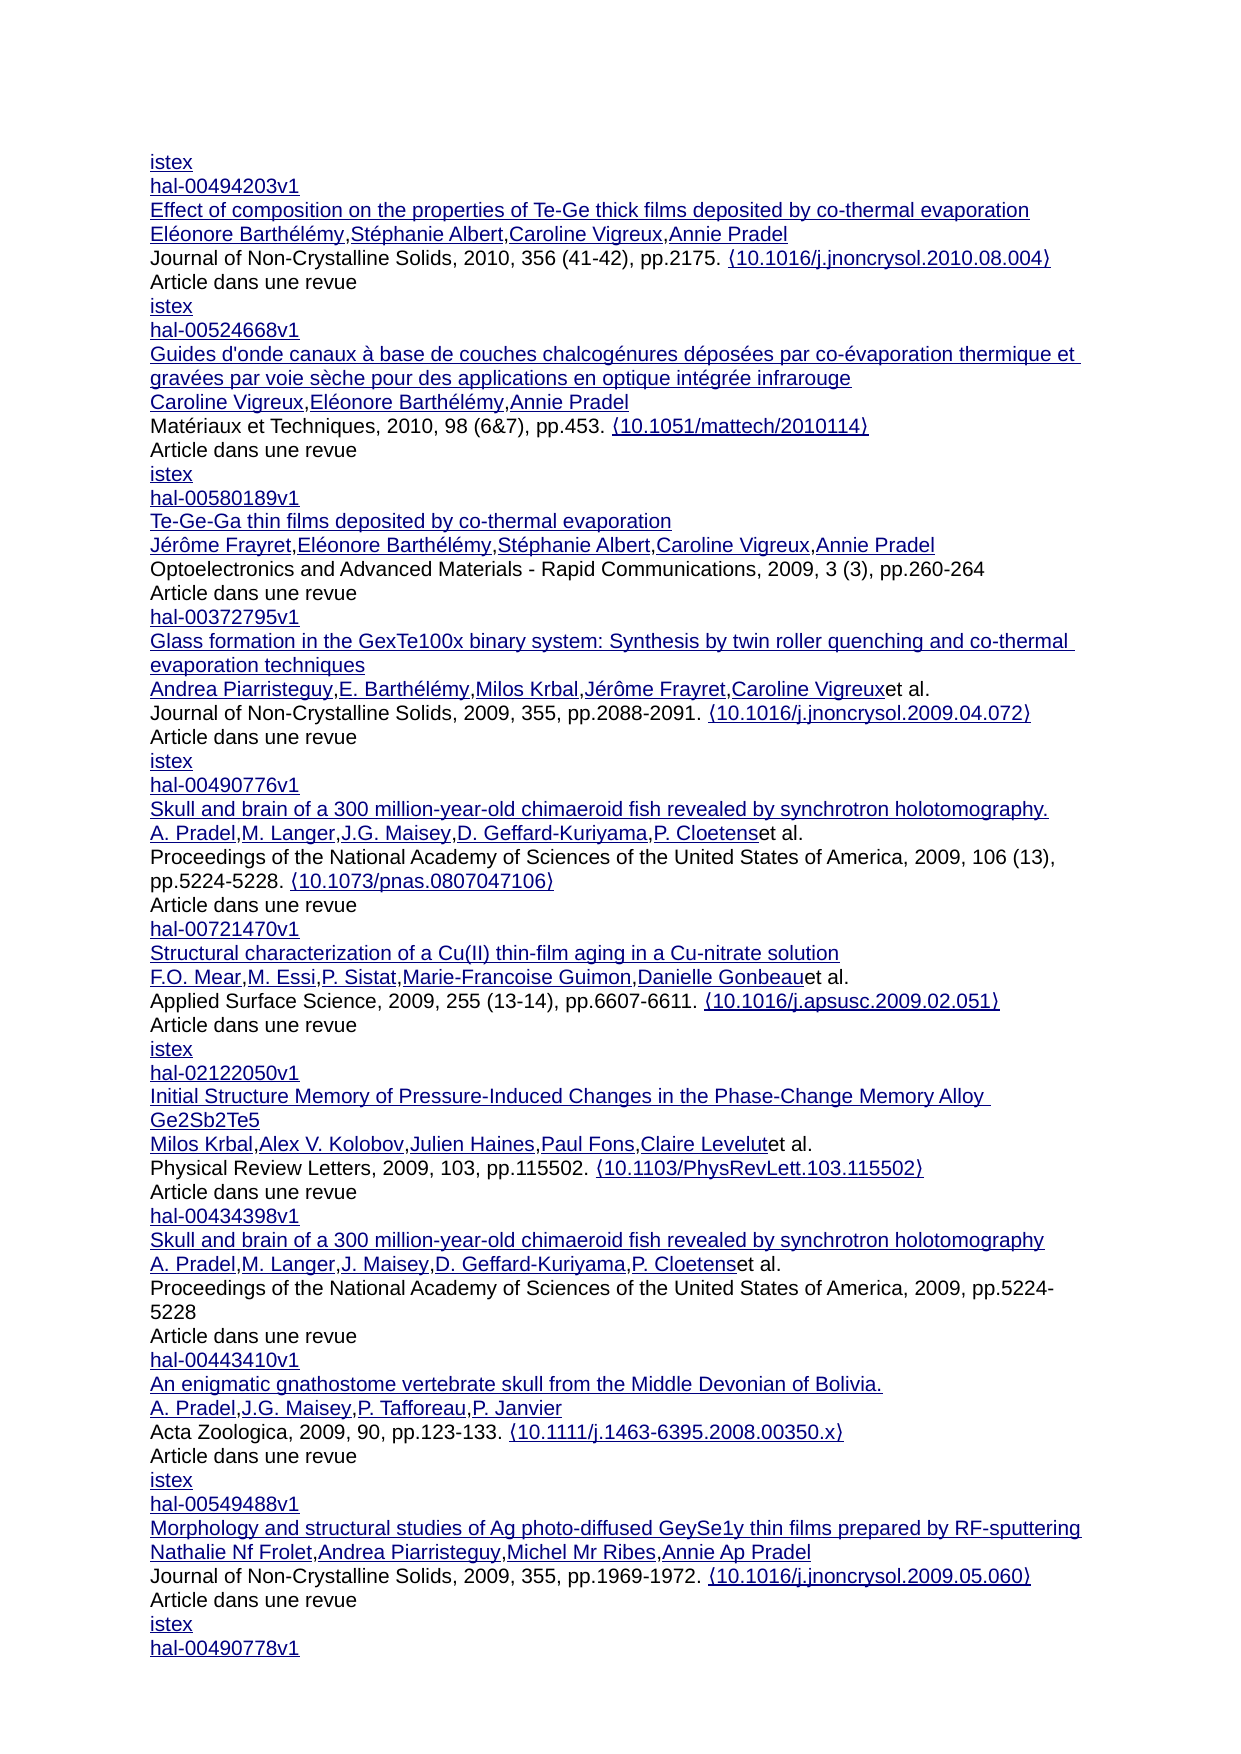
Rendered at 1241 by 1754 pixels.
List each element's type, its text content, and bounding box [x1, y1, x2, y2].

table_cell Morphology and structural studies of Ag photo-diffused GeySe1y thin films prepared by RF-sputtering Nathalie Nf Frolet,Andrea Piarristeguy,Michel Mr Ribes,Annie Ap Pradel Journal of Non-Crystalline Solids, 2009, 355, pp.1969-1972. ⟨10.1016/j.jnoncrysol.2009.05.060⟩ Article dans une revue istex hal-00490778v1 [150, 1516, 1090, 1659]
table_cell Guides d'onde canaux à base de couches chalcogénures déposées par co-évaporation thermique et gravées par voie sèche pour des applications en optique intégrée infrarouge Caroline Vigreux,Eléonore Barthélémy,Annie Pradel Matériaux et Techniques, 2010, 98 (6&7), pp.453. ⟨10.1051/mattech/2010114⟩ Article dans une revue istex hal-00580189v1 [150, 342, 1090, 509]
table_cell Skull and brain of a 300 million-year-old chimaeroid fish revealed by synchrotron holotomography. A. Pradel,M. Langer,J.G. Maisey,D. Geffard-Kuriyama,P. Cloetenset al. Proceedings of the National Academy of Sciences of the United States of America, 2009, 106 (13), pp.5224-5228. ⟨10.1073/pnas.0807047106⟩ Article dans une revue hal-00721470v1 [150, 797, 1090, 941]
table_cell Skull and brain of a 300 million-year-old chimaeroid fish revealed by synchrotron holotomography A. Pradel,M. Langer,J. Maisey,D. Geffard-Kuriyama,P. Cloetenset al. Proceedings of the National Academy of Sciences of the United States of America, 2009, pp.5224-5228 Article dans une revue hal-00443410v1 [150, 1228, 1090, 1372]
table_cell Effect of composition on the properties of Te-Ge thick films deposited by co-thermal evaporation Eléonore Barthélémy,Stéphanie Albert,Caroline Vigreux,Annie Pradel Journal of Non-Crystalline Solids, 2010, 356 (41-42), pp.2175. ⟨10.1016/j.jnoncrysol.2010.08.004⟩ Article dans une revue istex hal-00524668v1 [150, 198, 1090, 342]
table_cell An enigmatic gnathostome vertebrate skull from the Middle Devonian of Bolivia. A. Pradel,J.G. Maisey,P. Tafforeau,P. Janvier Acta Zoologica, 2009, 90, pp.123-133. ⟨10.1111/j.1463-6395.2008.00350.x⟩ Article dans une revue istex hal-00549488v1 [150, 1372, 1090, 1516]
table_cell Glass formation in the GexTe100x binary system: Synthesis by twin roller quenching and co-thermal evaporation techniques Andrea Piarristeguy,E. Barthélémy,Milos Krbal,Jérôme Frayret,Caroline Vigreuxet al. Journal of Non-Crystalline Solids, 2009, 355, pp.2088-2091. ⟨10.1016/j.jnoncrysol.2009.04.072⟩ Article dans une revue istex hal-00490776v1 [150, 629, 1090, 797]
table_cell Initial Structure Memory of Pressure-Induced Changes in the Phase-Change Memory Alloy Ge2Sb2Te5 Milos Krbal,Alex V. Kolobov,Julien Haines,Paul Fons,Claire Levelutet al. Physical Review Letters, 2009, 103, pp.115502. ⟨10.1103/PhysRevLett.103.115502⟩ Article dans une revue hal-00434398v1 [150, 1084, 1090, 1228]
table_cell istex hal-00494203v1 [150, 150, 1090, 198]
table_cell Structural characterization of a Cu(II) thin-film aging in a Cu-nitrate solution F.O. Mear,M. Essi,P. Sistat,Marie-Francoise Guimon,Danielle Gonbeauet al. Applied Surface Science, 2009, 255 (13-14), pp.6607-6611. ⟨10.1016/j.apsusc.2009.02.051⟩ Article dans une revue istex hal-02122050v1 [150, 941, 1090, 1084]
table_cell Te-Ge-Ga thin films deposited by co-thermal evaporation Jérôme Frayret,Eléonore Barthélémy,Stéphanie Albert,Caroline Vigreux,Annie Pradel Optoelectronics and Advanced Materials - Rapid Communications, 2009, 3 (3), pp.260-264 Article dans une revue hal-00372795v1 [150, 509, 1090, 629]
